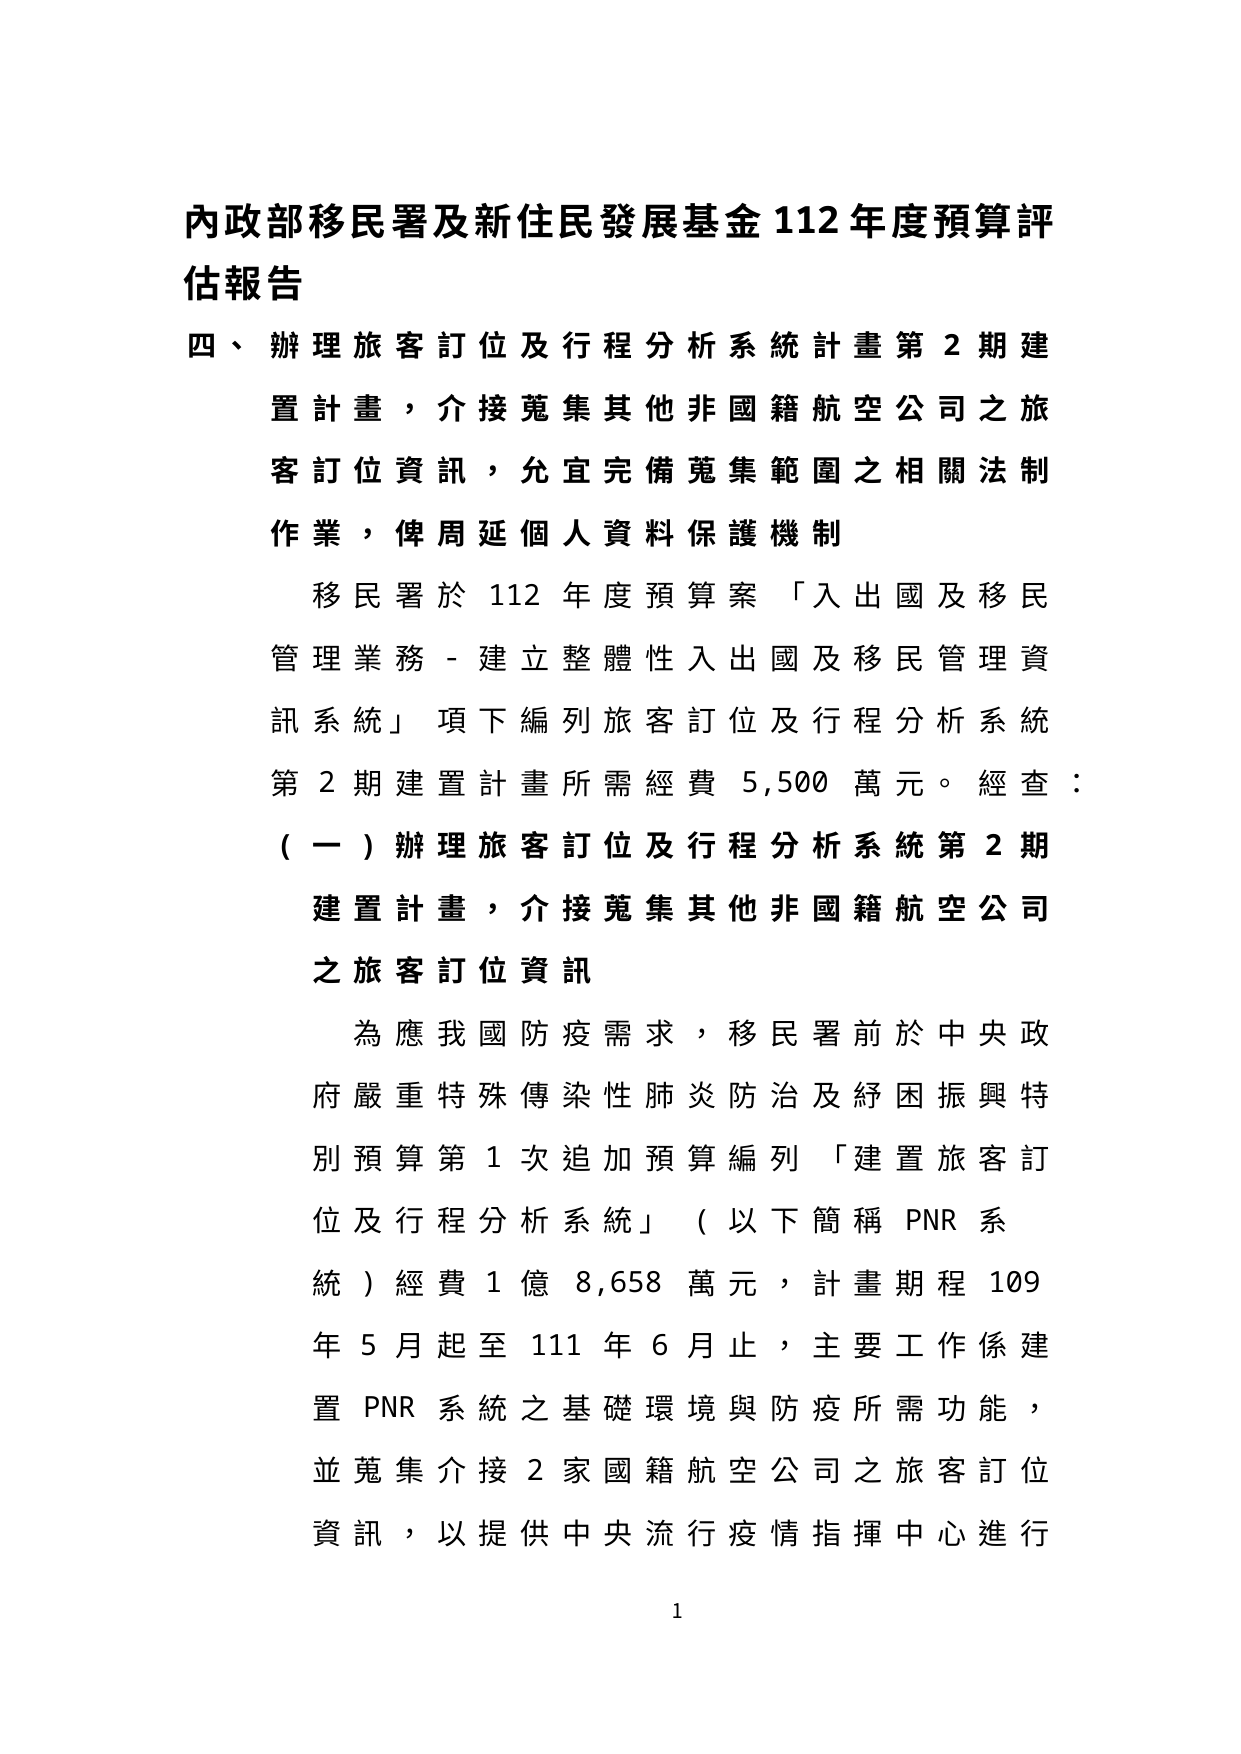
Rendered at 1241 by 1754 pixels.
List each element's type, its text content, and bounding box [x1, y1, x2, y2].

text 內政部移民署及新住民發展基金112年度預算評估報告 [181, 177, 1056, 302]
text (一)辦理旅客訂位及行程分析系統第2期建置計畫，介接蒐集其他非國籍航空公司之旅客訂位資訊 [240, 802, 1056, 990]
text 移民署於112年度預算案「入出國及移民管理業務-建立整體性入出國及移民管理資訊系統」項下編列旅客訂位及行程分析系統第2期建置計畫所需經費5,500萬元。經查： [240, 552, 1056, 802]
text 為應我國防疫需求，移民署前於中央政府嚴重特殊傳染性肺炎防治及紓困振興特別預算第1次追加預算編列「建置旅客訂位及行程分析系統」(以下簡稱PNR系統)經費1億8,658萬元，計畫期程109年5月起至111年6月止，主要工作係建置PNR系統之基礎環境與防疫所需功能，並蒐集介接2家國籍航空公司之旅客訂位資訊，以提供中央流行疫情指揮中心進行 [269, 990, 1056, 1552]
text 四、辦理旅客訂位及行程分析系統計畫第2期建置計畫，介接蒐集其他非國籍航空公司之旅客訂位資訊，允宜完備蒐集範圍之相關法制作業，俾周延個人資料保護機制 [181, 302, 1056, 552]
